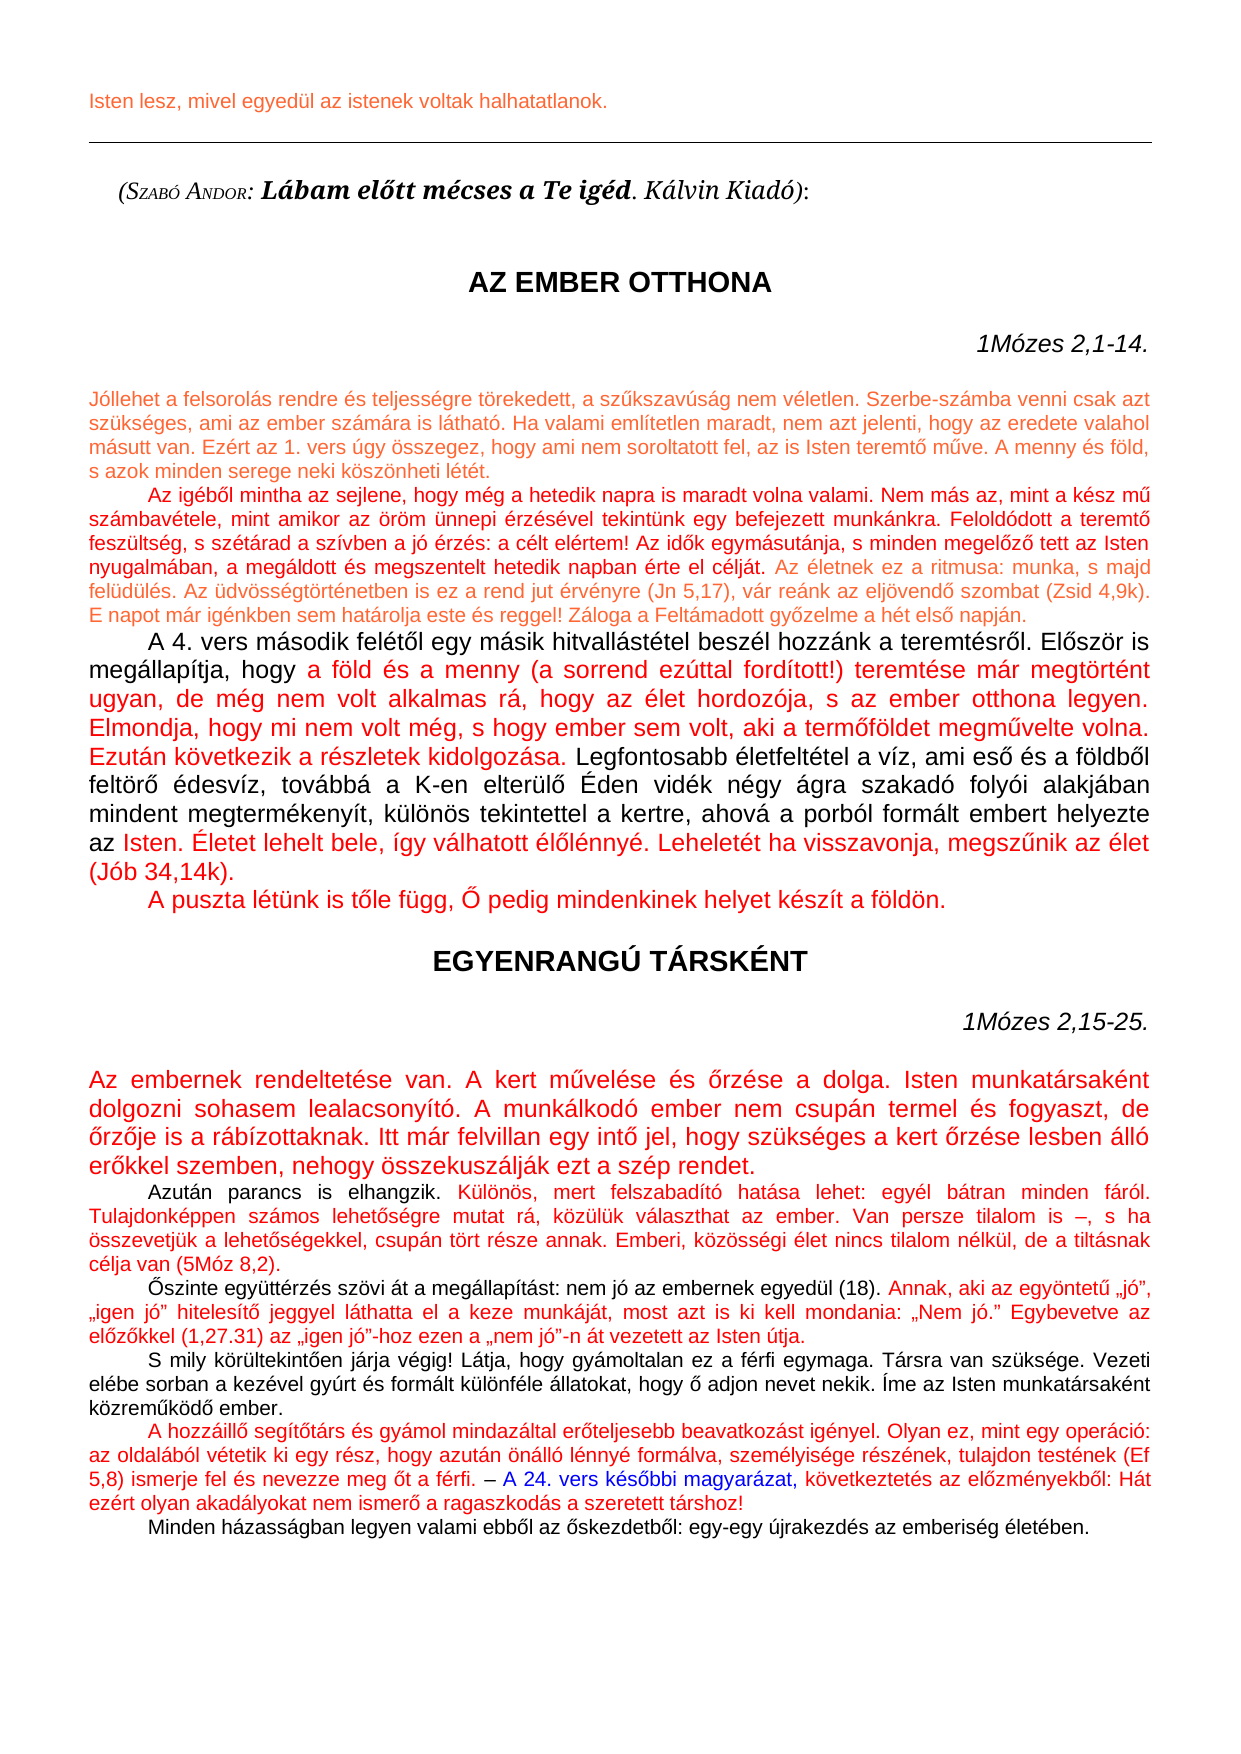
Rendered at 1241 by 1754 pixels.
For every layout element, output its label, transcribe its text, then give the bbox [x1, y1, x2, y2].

text AZ EMBER OTTHONA [88, 265, 1152, 299]
text A 4. vers második felétől egy másik hitvallástétel beszél hozzánk a teremtésről. Először is megállapítja, hogy a föld és a menny (a sorrend ezúttal fordított!) teremtése már megtörtént ugyan, de még nem volt alkalmas rá, hogy az élet hordozója, s az ember otthona legyen. Elmondja, hogy mi nem volt még, s hogy ember sem volt, aki a termőföldet megművelte volna. Ezután következik a részletek kidolgozása. Legfontosabb életfeltétel a víz, ami eső és a földből feltörő édesvíz, továbbá a K‑en elterülő Éden vidék négy ágra szakadó folyói alakjában mindent megtermékenyít, különös tekintettel a kertre, ahová a porból formált embert helyezte az Isten. Életet lehelt bele, így válhatott élőlénnyé. Leheletét ha visszavonja, megszűnik az élet (Jób 34,14k). [88, 626, 1152, 885]
text Őszinte együttérzés szövi át a megállapítást: nem jó az embernek egyedül (18). Annak, aki az egyöntetű „jó”, „igen jó” hitelesítő jeggyel láthatta el a keze munkáját, most azt is ki kell mondania: „Nem jó.” Egybevetve az előzőkkel (1,27.31) az „igen jó”-hoz ezen a „nem jó”‑n át vezetett az Isten útja. [88, 1276, 1152, 1348]
text 1Mózes 2,15-25. [88, 1007, 1152, 1035]
text A puszta létünk is tőle függ, Ő pedig mindenkinek helyet készít a földön. [88, 885, 1152, 914]
text 1Mózes 2,1-14. [88, 329, 1152, 357]
text (Szabó Andor: Lábam előtt mécses a Te igéd. Kálvin Kiadó): [88, 143, 1152, 236]
text S mily körültekintően járja végig! Látja, hogy gyámoltalan ez a férfi egymaga. Társra van szüksége. Vezeti elébe sorban a kezével gyúrt és formált különféle állatokat, hogy ő adjon nevet nekik. Íme az Isten munkatársaként közreműködő ember. [88, 1348, 1152, 1419]
text Isten lesz, mivel egyedül az istenek voltak halhatatlanok. [88, 88, 1152, 112]
text Az embernek rendeltetése van. A kert művelése és őrzése a dolga. Isten munkatársaként dolgozni sohasem lealacsonyító. A munkálkodó ember nem csupán termel és fogyaszt, de őrzője is a rábízottaknak. Itt már felvillan egy intő jel, hogy szükséges a kert őrzése lesben álló erőkkel szemben, nehogy összekuszálják ezt a szép rendet. [88, 1065, 1152, 1180]
text Jóllehet a felsorolás rendre és teljességre törekedett, a szűkszavúság nem véletlen. Szerbe-számba venni csak azt szükséges, ami az ember számára is látható. Ha valami említetlen maradt, nem azt jelenti, hogy az eredete valahol másutt van. Ezért az 1. vers úgy összegez, hogy ami nem soroltatott fel, az is Isten teremtő műve. A menny és föld, s azok minden serege neki köszönheti létét. [88, 387, 1152, 483]
text Az igéből mintha az sejlene, hogy még a hetedik napra is maradt volna valami. Nem más az, mint a kész mű számbavétele, mint amikor az öröm ünnepi érzésével tekintünk egy befejezett munkánkra. Feloldódott a teremtő feszültség, s szétárad a szívben a jó érzés: a célt elértem! Az idők egymásutánja, s minden megelőző tett az Isten nyugalmában, a megáldott és megszentelt hetedik napban érte el célját. Az életnek ez a ritmusa: munka, s majd felüdülés. Az üdvösségtörténetben is ez a rend jut érvényre (Jn 5,17), vár reánk az eljövendő szombat (Zsid 4,9k). E napot már igénkben sem határolja este és reggel! Záloga a Feltámadott győzelme a hét első napján. [88, 483, 1152, 626]
text Azután parancs is elhangzik. Különös, mert felszabadító hatása lehet: egyél bátran minden fáról. Tulajdonképpen számos lehetőségre mutat rá, közülük választhat az ember. Van persze tilalom is –, s ha összevetjük a lehetőségekkel, csupán tört része annak. Emberi, közösségi élet nincs tilalom nélkül, de a tiltásnak célja van (5Móz 8,2). [88, 1180, 1152, 1276]
text Minden házasságban legyen valami ebből az őskezdetből: egy-egy újrakezdés az emberiség életében. [88, 1515, 1152, 1539]
text A hozzáillő segítőtárs és gyámol mindazáltal erőteljesebb beavatkozást igényel. Olyan ez, mint egy operáció: az oldalából vétetik ki egy rész, hogy azután önálló lénnyé formálva, személyisége részének, tulajdon testének (Ef 5,8) ismerje fel és nevezze meg őt a férfi. – A 24. vers későbbi magyarázat, következtetés az előzményekből: Hát ezért olyan akadályokat nem ismerő a ragaszkodás a szeretett társhoz! [88, 1419, 1152, 1515]
text EGYENRANGÚ TÁRSKÉNT [88, 943, 1152, 977]
